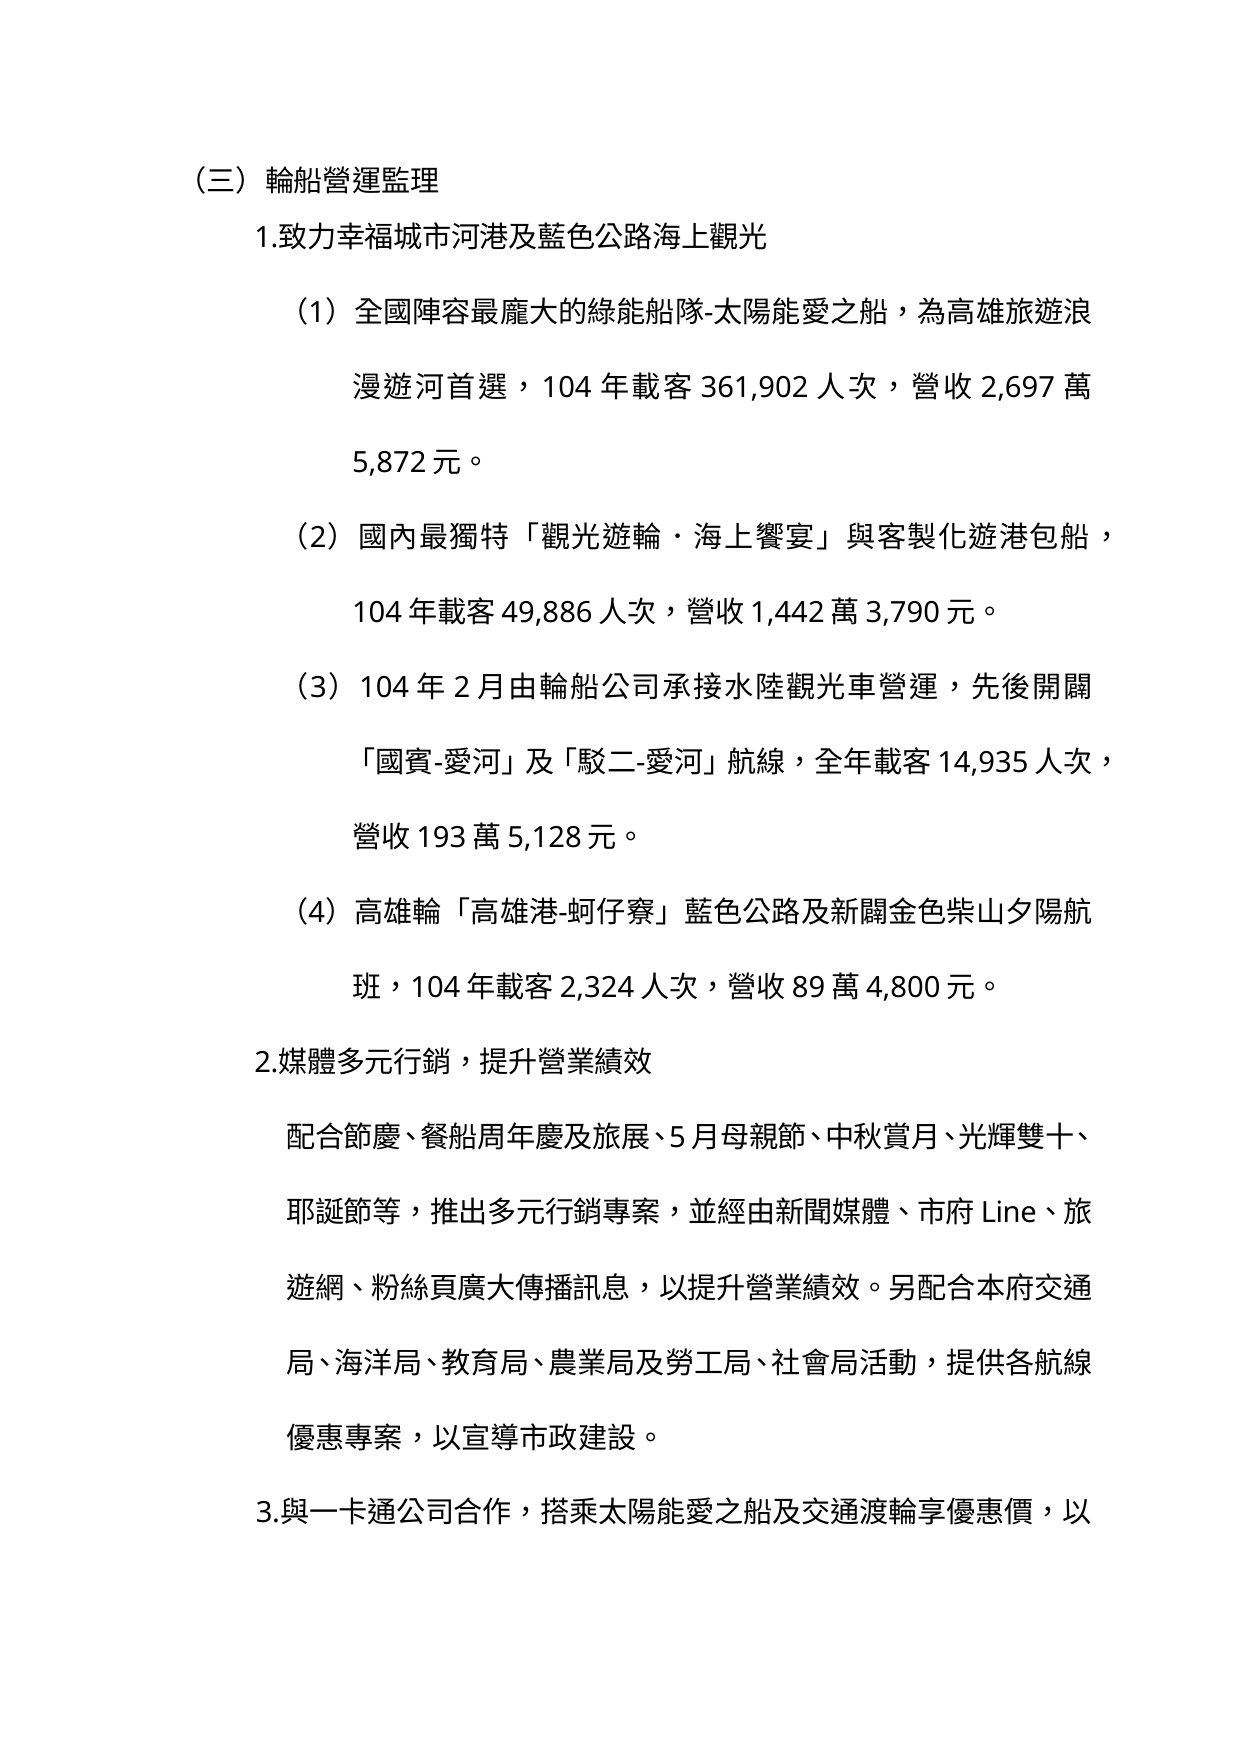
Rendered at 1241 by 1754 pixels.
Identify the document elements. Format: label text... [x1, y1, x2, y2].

text （4）高雄輪「高雄港-蚵仔竂」藍色公路及新闢金色柴山夕陽航班，104年載客2,324人次，營收89萬4,800元。 [279, 873, 1092, 1023]
text （1）全國陣容最龐大的綠能船隊-太陽能愛之船，為高雄旅遊浪漫遊河首選，104年載客361,902人次，營收2,697萬5,872元。 [279, 273, 1092, 498]
text （三）輪船營運監理 [177, 164, 1092, 198]
text （3）104年2月由輪船公司承接水陸觀光車營運，先後開闢「國賓-愛河」及「駁二-愛河」航線，全年載客14,935人次，營收193萬5,128元。 [279, 648, 1092, 873]
text 配合節慶、餐船周年慶及旅展、5月母親節、中秋賞月、光輝雙十、耶誕節等，推出多元行銷專案，並經由新聞媒體、市府Line、旅遊網、粉絲頁廣大傳播訊息，以提升營業績效。另配合本府交通局、海洋局、教育局、農業局及勞工局、社會局活動，提供各航線優惠專案，以宣導市政建設。 [286, 1098, 1092, 1473]
text 1.致力幸福城市河港及藍色公路海上觀光 [254, 198, 1092, 273]
text 3.與一卡通公司合作，搭乘太陽能愛之船及交通渡輪享優惠價，以提升整體運量，透過與一卡通公司配合，推出使用一卡通優惠價，太陽能愛之船及交通渡輪分別自103年9月中旬及104年6月起，使用一卡通搭乘民眾皆可享優惠票價。 [256, 1473, 1092, 1548]
text （2）國內最獨特「觀光遊輪．海上饗宴」與客製化遊港包船，104年載客49,886人次，營收1,442萬3,790元。 [279, 498, 1092, 648]
text 2.媒體多元行銷，提升營業績效 [254, 1023, 1092, 1098]
